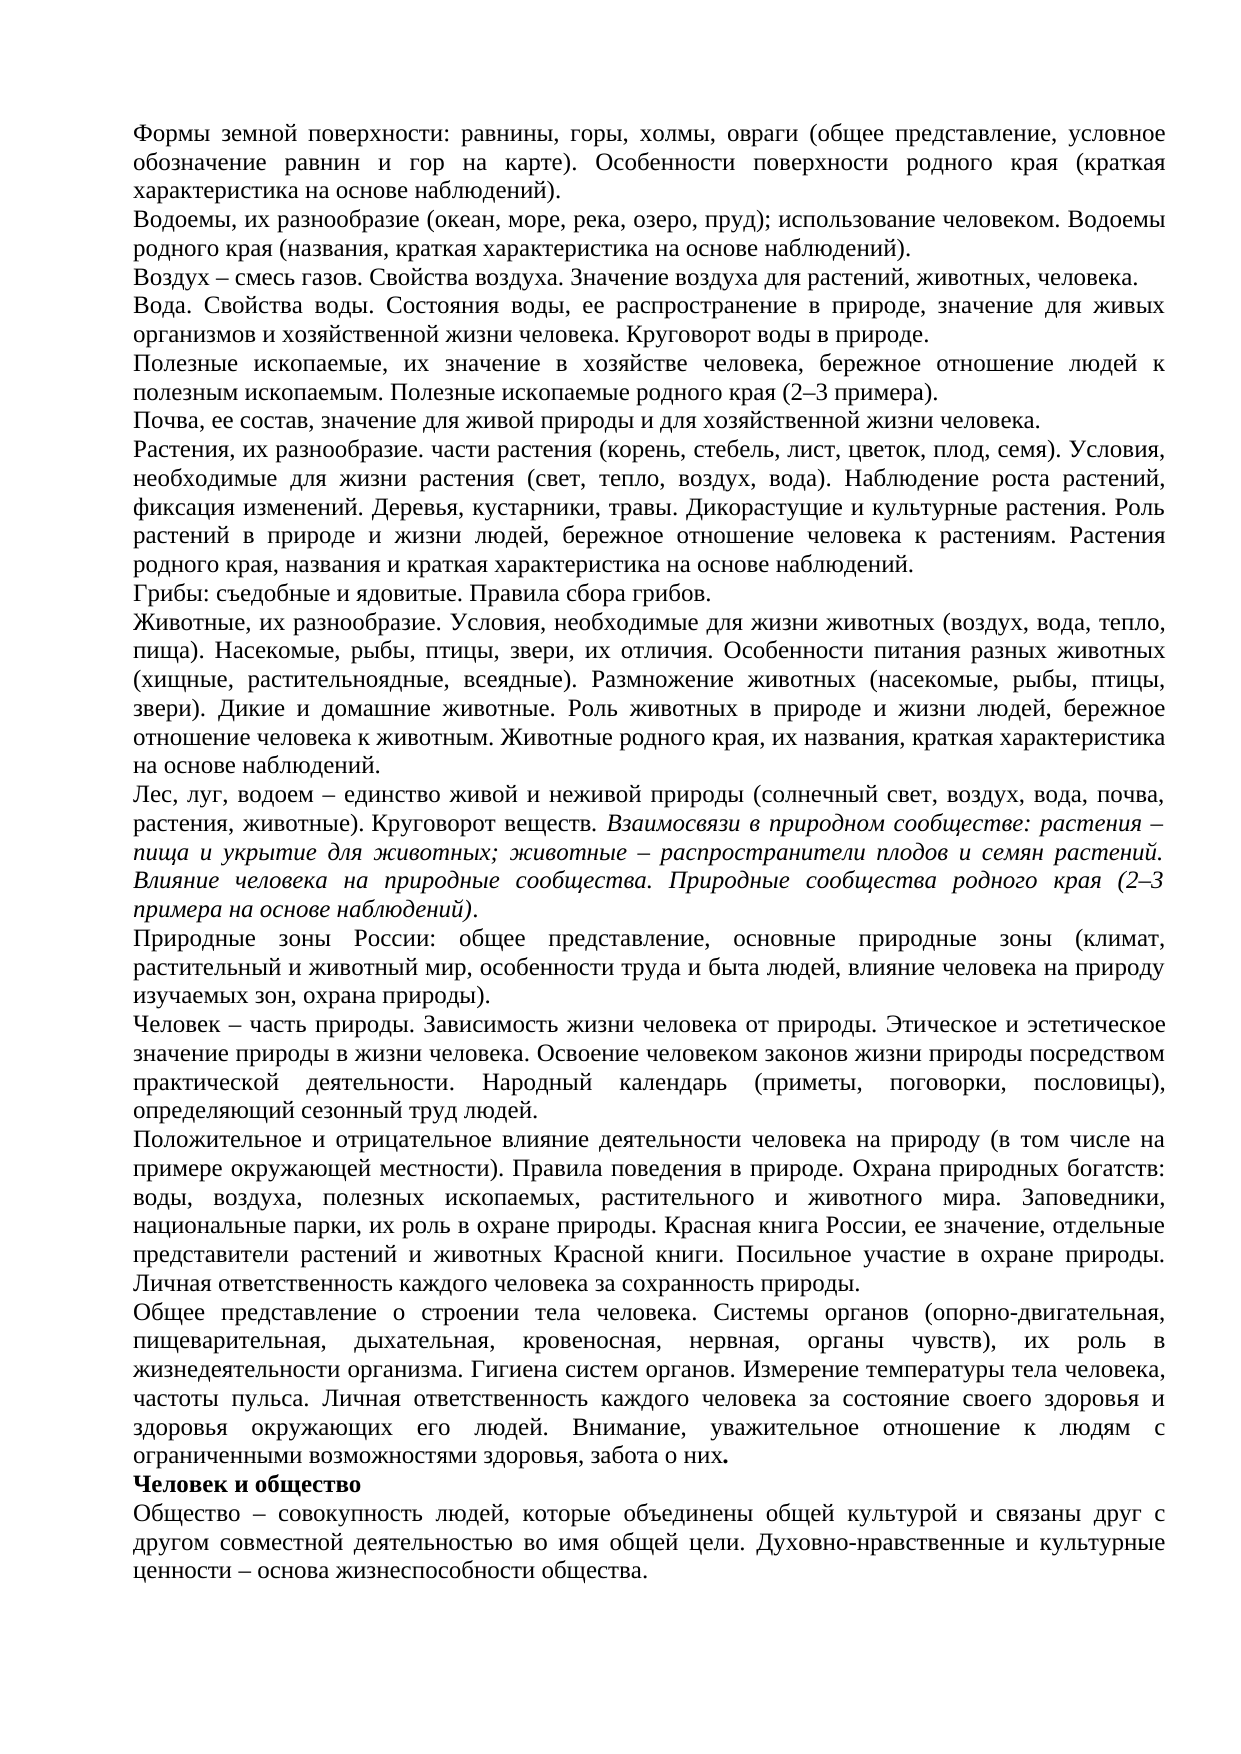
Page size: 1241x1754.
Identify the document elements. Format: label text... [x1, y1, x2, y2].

text Воздух – смесь газов. Свойства воздуха. Значение воздуха для растений, животных, человека. [133, 262, 1167, 291]
text Лес, луг, водоем – единство живой и неживой природы (солнечный свет, воздух, вода, почва, растения, животные). Круговорот веществ. Взаимосвязи в природном сообществе: растения – пища и укрытие для животных; животные – распространители плодов и семян растений. Влияние человека на природные сообщества. Природные сообщества родного края (2–3 примера на основе наблюдений). [133, 779, 1167, 923]
text Водоемы, их разнообразие (океан, море, река, озеро, пруд); использование человеком. Водоемы родного края (названия, краткая характеристика на основе наблюдений). [133, 204, 1167, 262]
text Растения, их разнообразие. части растения (корень, стебель, лист, цветок, плод, семя). Условия, необходимые для жизни растения (свет, тепло, воздух, вода). Наблюдение роста растений, фиксация изменений. Деревья, кустарники, травы. Дикорастущие и культурные растения. Роль растений в природе и жизни людей, бережное отношение человека к растениям. Растения родного края, названия и краткая характеристика на основе наблюдений. [133, 434, 1167, 578]
text Человек – часть природы. Зависимость жизни человека от природы. Этическое и эстетическое значение природы в жизни человека. Освоение человеком законов жизни природы посредством практической деятельности. Народный календарь (приметы, поговорки, пословицы), определяющий сезонный труд людей. [133, 1009, 1167, 1124]
text Общество – совокупность людей, которые объединены общей культурой и связаны друг с другом совместной деятельностью во имя общей цели. Духовно-нравственные и культурные ценности – основа жизнеспособности общества. [133, 1498, 1167, 1584]
text Положительное и отрицательное влияние деятельности человека на природу (в том числе на примере окружающей местности). Правила поведения в природе. Охрана природных богатств: воды, воздуха, полезных ископаемых, растительного и животного мира. Заповедники, национальные парки, их роль в охране природы. Красная книга России, ее значение, отдельные представители растений и животных Красной книги. Посильное участие в охране природы. Личная ответственность каждого человека за сохранность природы. [133, 1124, 1167, 1297]
text Почва, ее состав, значение для живой природы и для хозяйственной жизни человека. [133, 406, 1167, 434]
text Формы земной поверхности: равнины, горы, холмы, овраги (общее представление, условное обозначение равнин и гор на карте). Особенности поверхности родного края (краткая характеристика на основе наблюдений). [133, 118, 1167, 204]
text Грибы: съедобные и ядовитые. Правила сбора грибов. [133, 578, 1167, 607]
text Животные, их разнообразие. Условия, необходимые для жизни животных (воздух, вода, тепло, пища). Насекомые, рыбы, птицы, звери, их отличия. Особенности питания разных животных (хищные, растительноядные, всеядные). Размножение животных (насекомые, рыбы, птицы, звери). Дикие и домашние животные. Роль животных в природе и жизни людей, бережное отношение человека к животным. Животные родного края, их названия, краткая характеристика на основе наблюдений. [133, 607, 1167, 779]
text Природные зоны России: общее представление, основные природные зоны (климат, растительный и животный мир, особенности труда и быта людей, влияние человека на природу изучаемых зон, охрана природы). [133, 923, 1167, 1009]
text Полезные ископаемые, их значение в хозяйстве человека, бережное отношение людей к полезным ископаемым. Полезные ископаемые родного края (2–3 примера). [133, 348, 1167, 406]
text Общее представление о строении тела человека. Системы органов (опорно-двигательная, пищеварительная, дыхательная, кровеносная, нервная, органы чувств), их роль в жизнедеятельности организма. Гигиена систем органов. Измерение температуры тела человека, частоты пульса. Личная ответственность каждого человека за состояние своего здоровья и здоровья окружающих его людей. Внимание, уважительное отношение к людям с ограниченными возможностями здоровья, забота о них. [133, 1297, 1167, 1469]
text Человек и общество [133, 1469, 1167, 1498]
text Вода. Свойства воды. Состояния воды, ее распространение в природе, значение для живых организмов и хозяйственной жизни человека. Круговорот воды в природе. [133, 291, 1167, 348]
